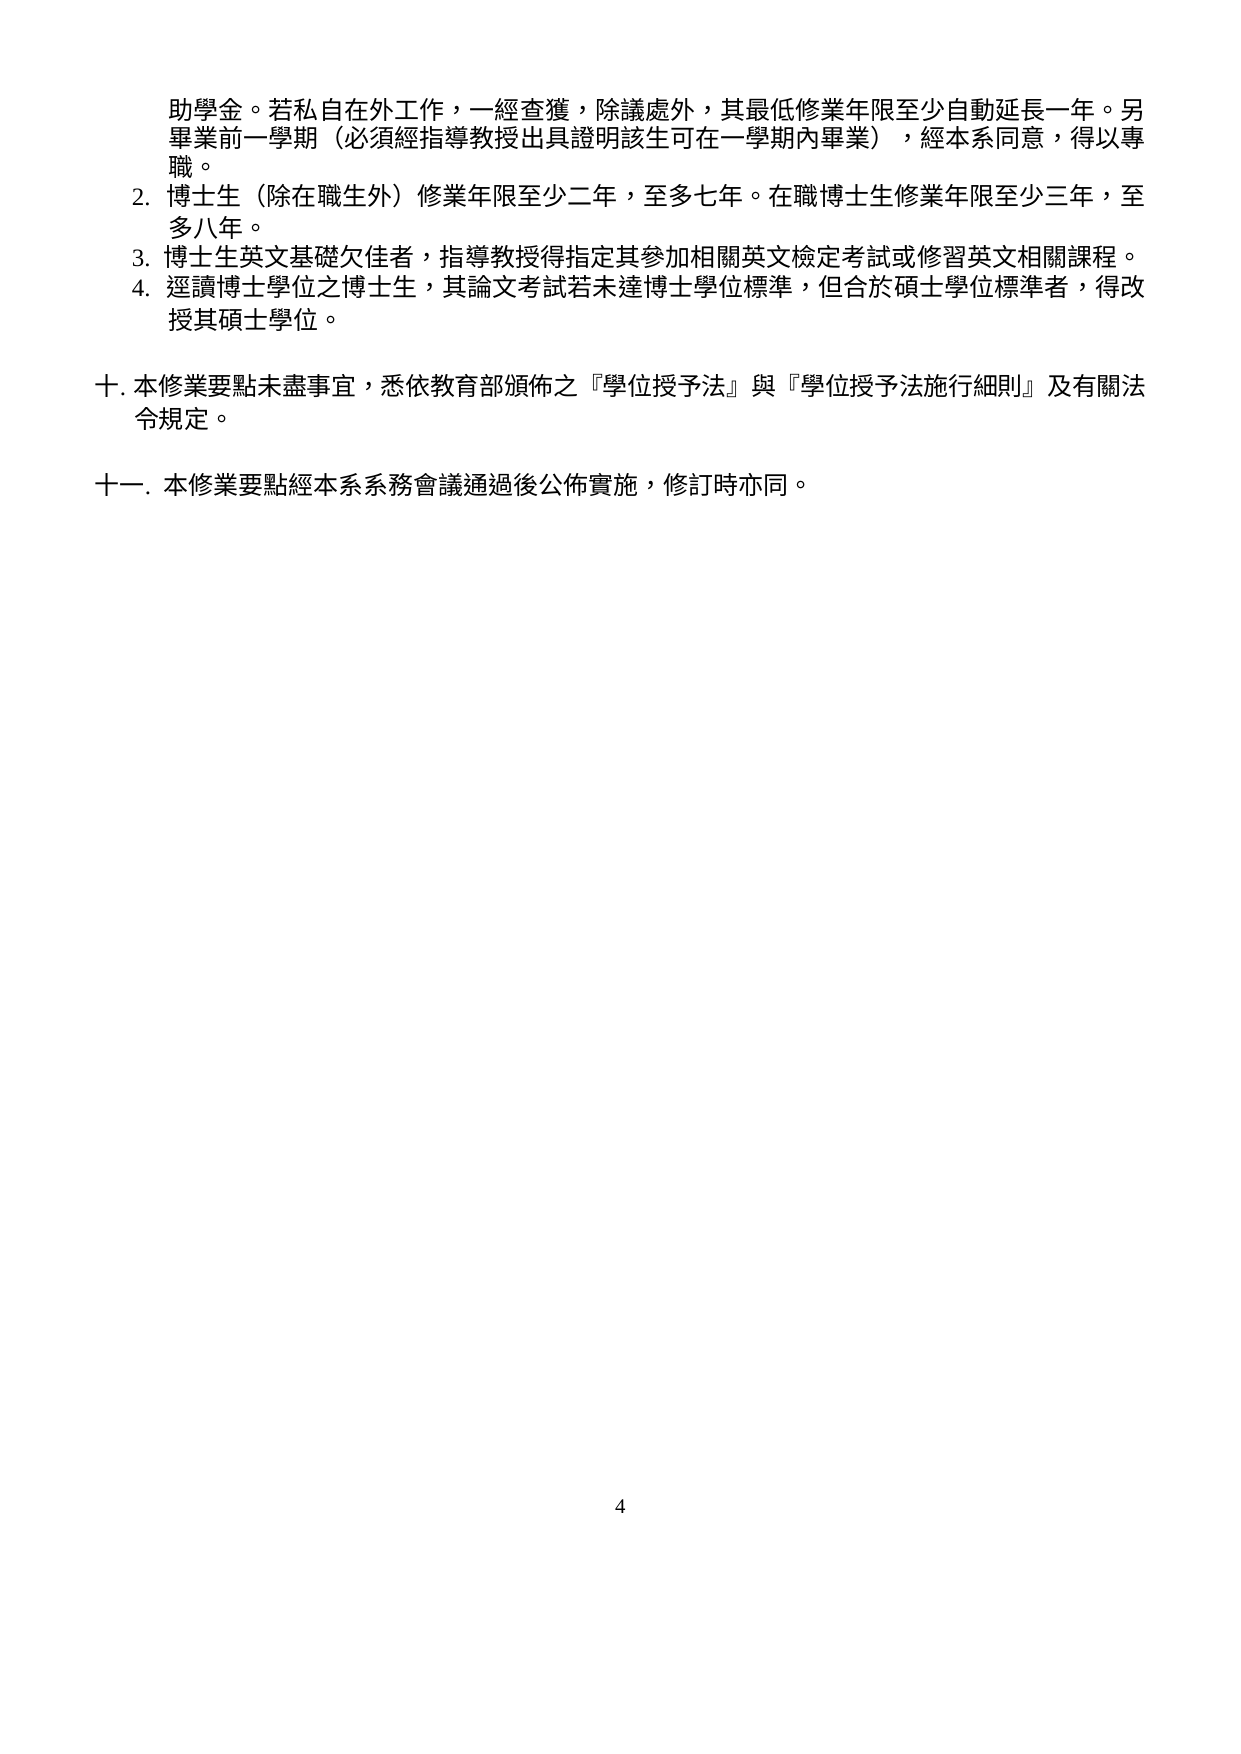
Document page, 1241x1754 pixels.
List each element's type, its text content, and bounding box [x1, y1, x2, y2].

text 令規定。 [134, 408, 1240, 433]
text 十. 本修業要點未盡事宜，悉依教育部頒佈之『學位授予法』與『學位授予法施行細則』及有關法 [94, 375, 1240, 401]
text 多八年。 [168, 217, 1240, 243]
text 4 [615, 1494, 1240, 1518]
text 十一. 本修業要點經本系系務會議通過後公佈實施，修訂時亦同。 [94, 474, 1240, 499]
text 2. 博士生（除在職生外）修業年限至少二年，至多七年。在職博士生修業年限至少三年，至 [132, 185, 1240, 210]
text 授其碩士學位。 [168, 309, 1240, 334]
text 3. 博士生英文基礎欠佳者，指導教授得指定其參加相關英文檢定考試或修習英文相關課程。 [132, 246, 1240, 271]
text 4. 逕讀博士學位之博士生，其論文考試若未達博士學位標準，但合於碩士學位標準者，得改 [132, 276, 1240, 302]
text 助學金。若私自在外工作，一經查獲，除議處外，其最低修業年限至少自動延長一年。另畢業前一學期（必須經指導教授出具證明該生可在一學期內畢業），經本系同意，得以專職。 [168, 96, 1146, 184]
